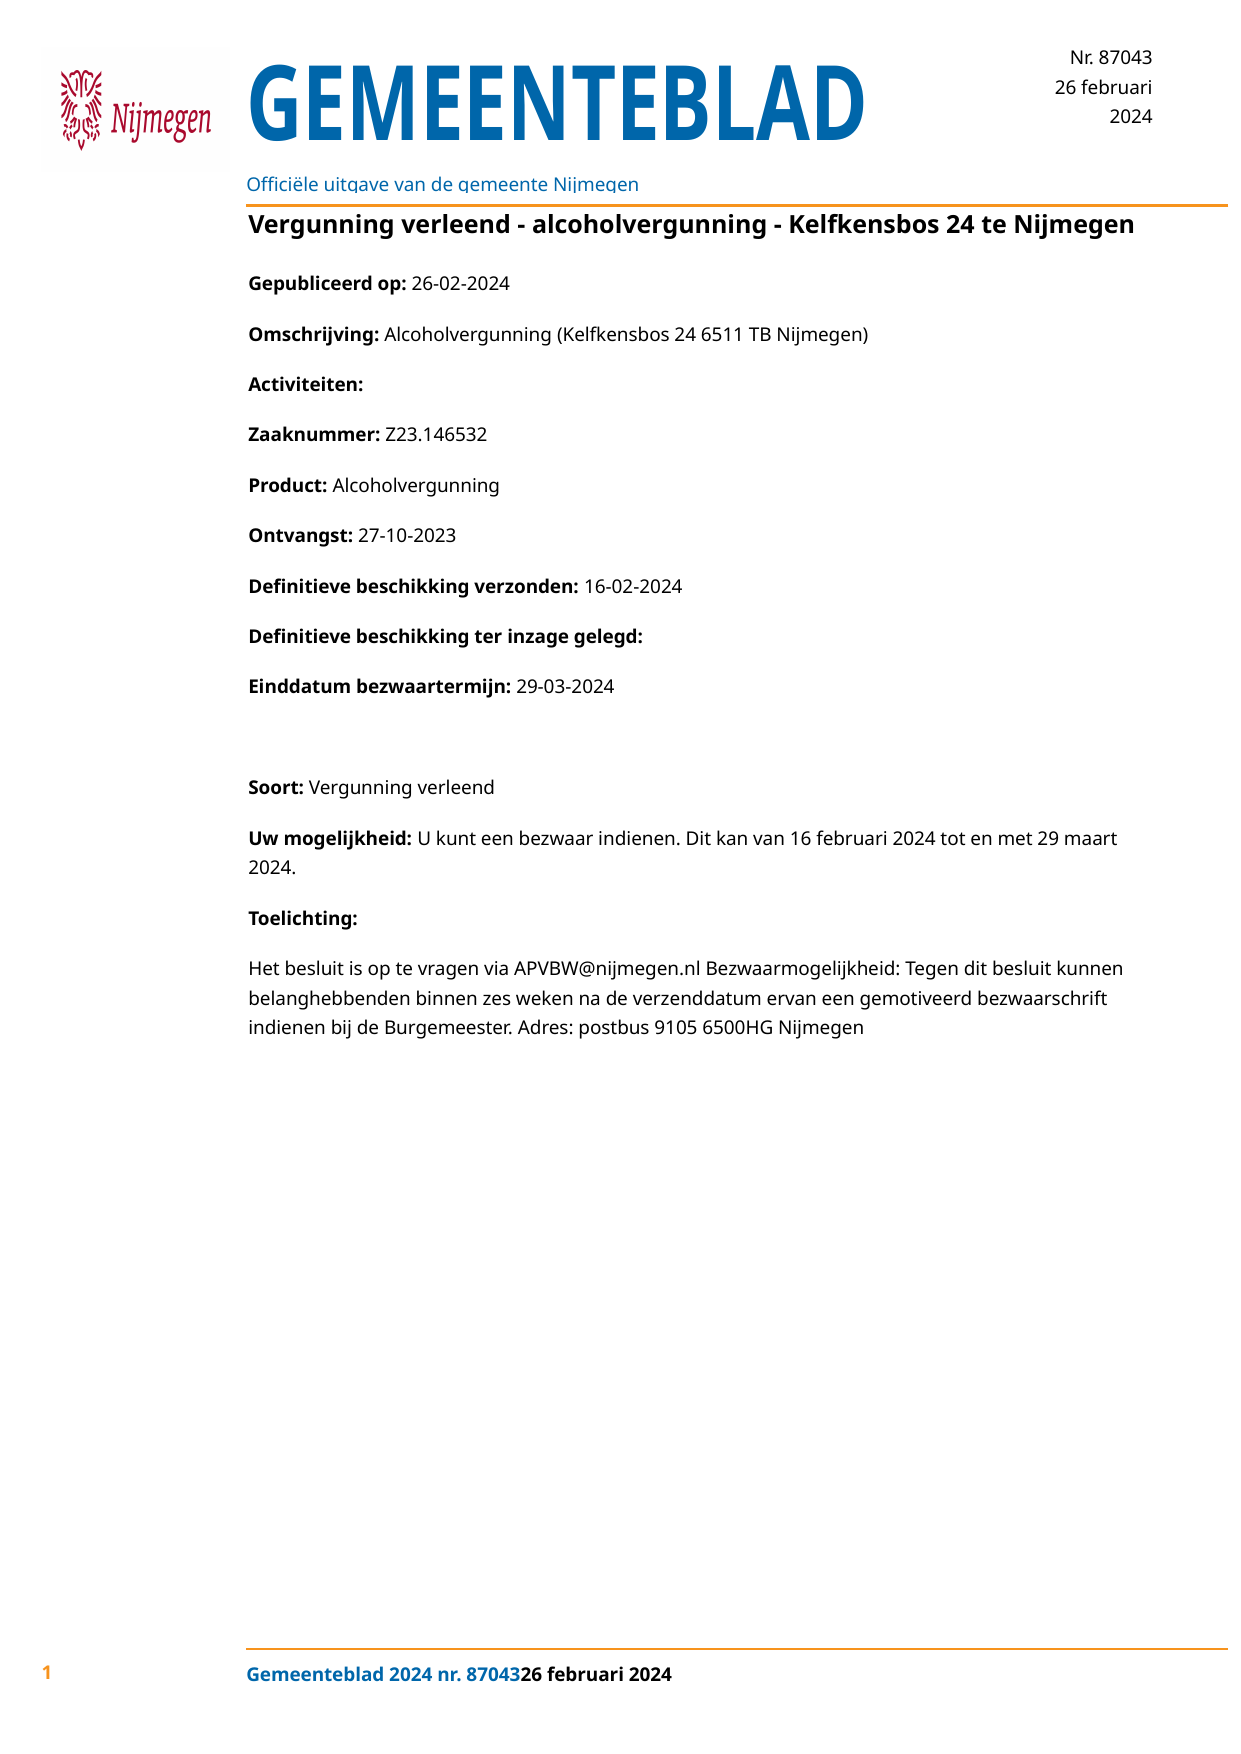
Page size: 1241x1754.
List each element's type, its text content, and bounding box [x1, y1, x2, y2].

picture [41, 47, 231, 172]
text Definitieve beschikking verzonden: 16-02-2024 [248, 573, 1152, 598]
text Ontvangst: 27-10-2023 [248, 522, 1152, 548]
text Het besluit is op te vragen via APVBW@nijmegen.nl Bezwaarmogelijkheid: Tegen dit besluit kunnen belanghebbenden binnen zes weken na de verzenddatum ervan een gemotiveerd bezwaarschrift indienen bij de Burgemeester. Adres: postbus 9105 6500HG Nijmegen [248, 955, 1152, 1040]
text Zaaknummer: Z23.146532 [248, 422, 1152, 447]
text Toelichting: [248, 905, 1152, 931]
text Soort: Vergunning verleend [248, 774, 1152, 800]
text Gepubliceerd op: 26-02-2024 [248, 270, 1152, 296]
text Vergunning verleend - alcoholvergunning - Kelfkensbos 24 te Nijmegen [248, 207, 1152, 241]
text Einddatum bezwaartermijn: 29-03-2024 [248, 674, 1152, 699]
text Definitieve beschikking ter inzage gelegd: [248, 623, 1152, 649]
text Omschrijving: Alcoholvergunning (Kelfkensbos 24 6511 TB Nijmegen) [248, 321, 1152, 346]
text Uw mogelijkheid: U kunt een bezwaar indienen. Dit kan van 16 februari 2024 tot en met 29 maart 2024. [248, 825, 1152, 880]
text Activiteiten: [248, 371, 1152, 397]
text Product: Alcoholvergunning [248, 472, 1152, 498]
